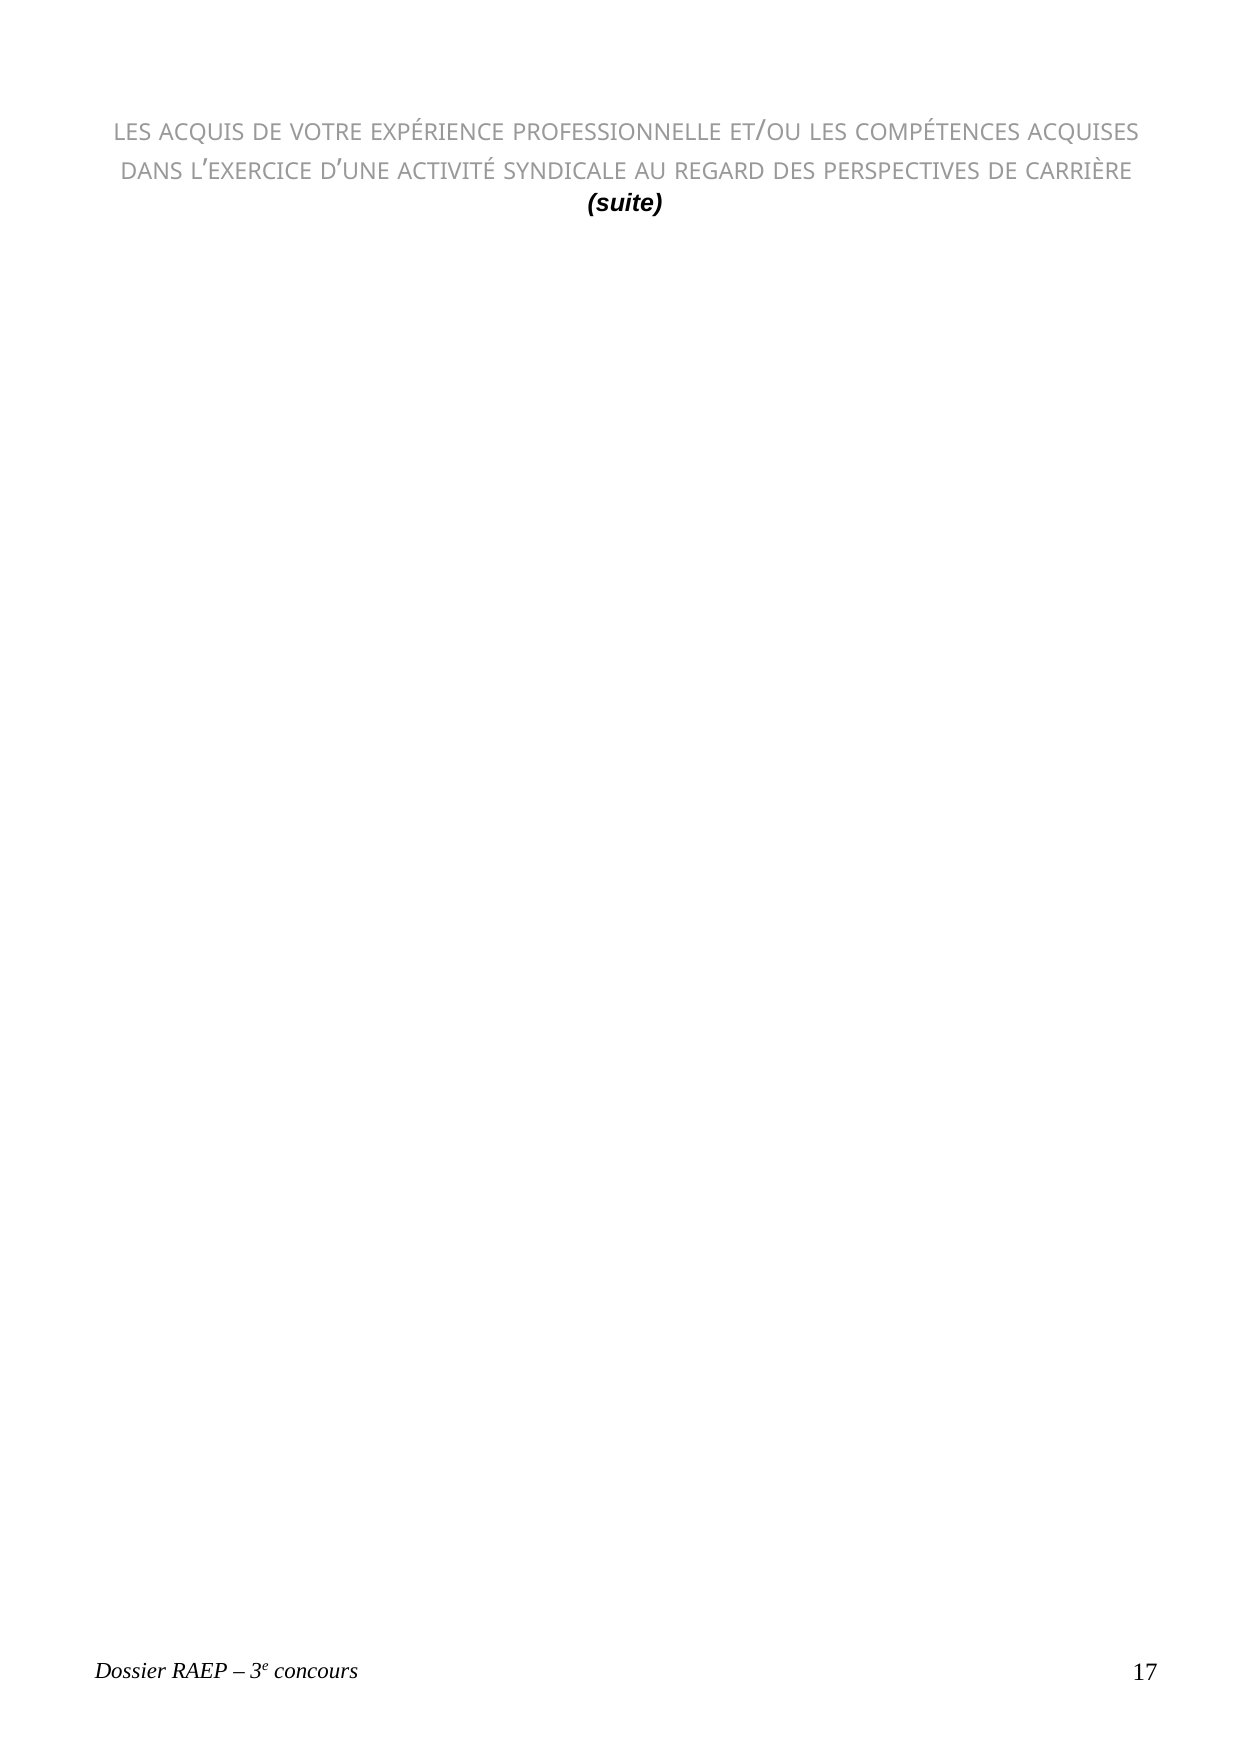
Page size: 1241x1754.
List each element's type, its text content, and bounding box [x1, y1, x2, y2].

text les acquis de votre expérience professionnelle et/ou les compétences acquises dans l’exercice d’une activité syndicale au regard des perspectives de carrière [94, 109, 1157, 188]
text (suite) [94, 188, 1157, 217]
